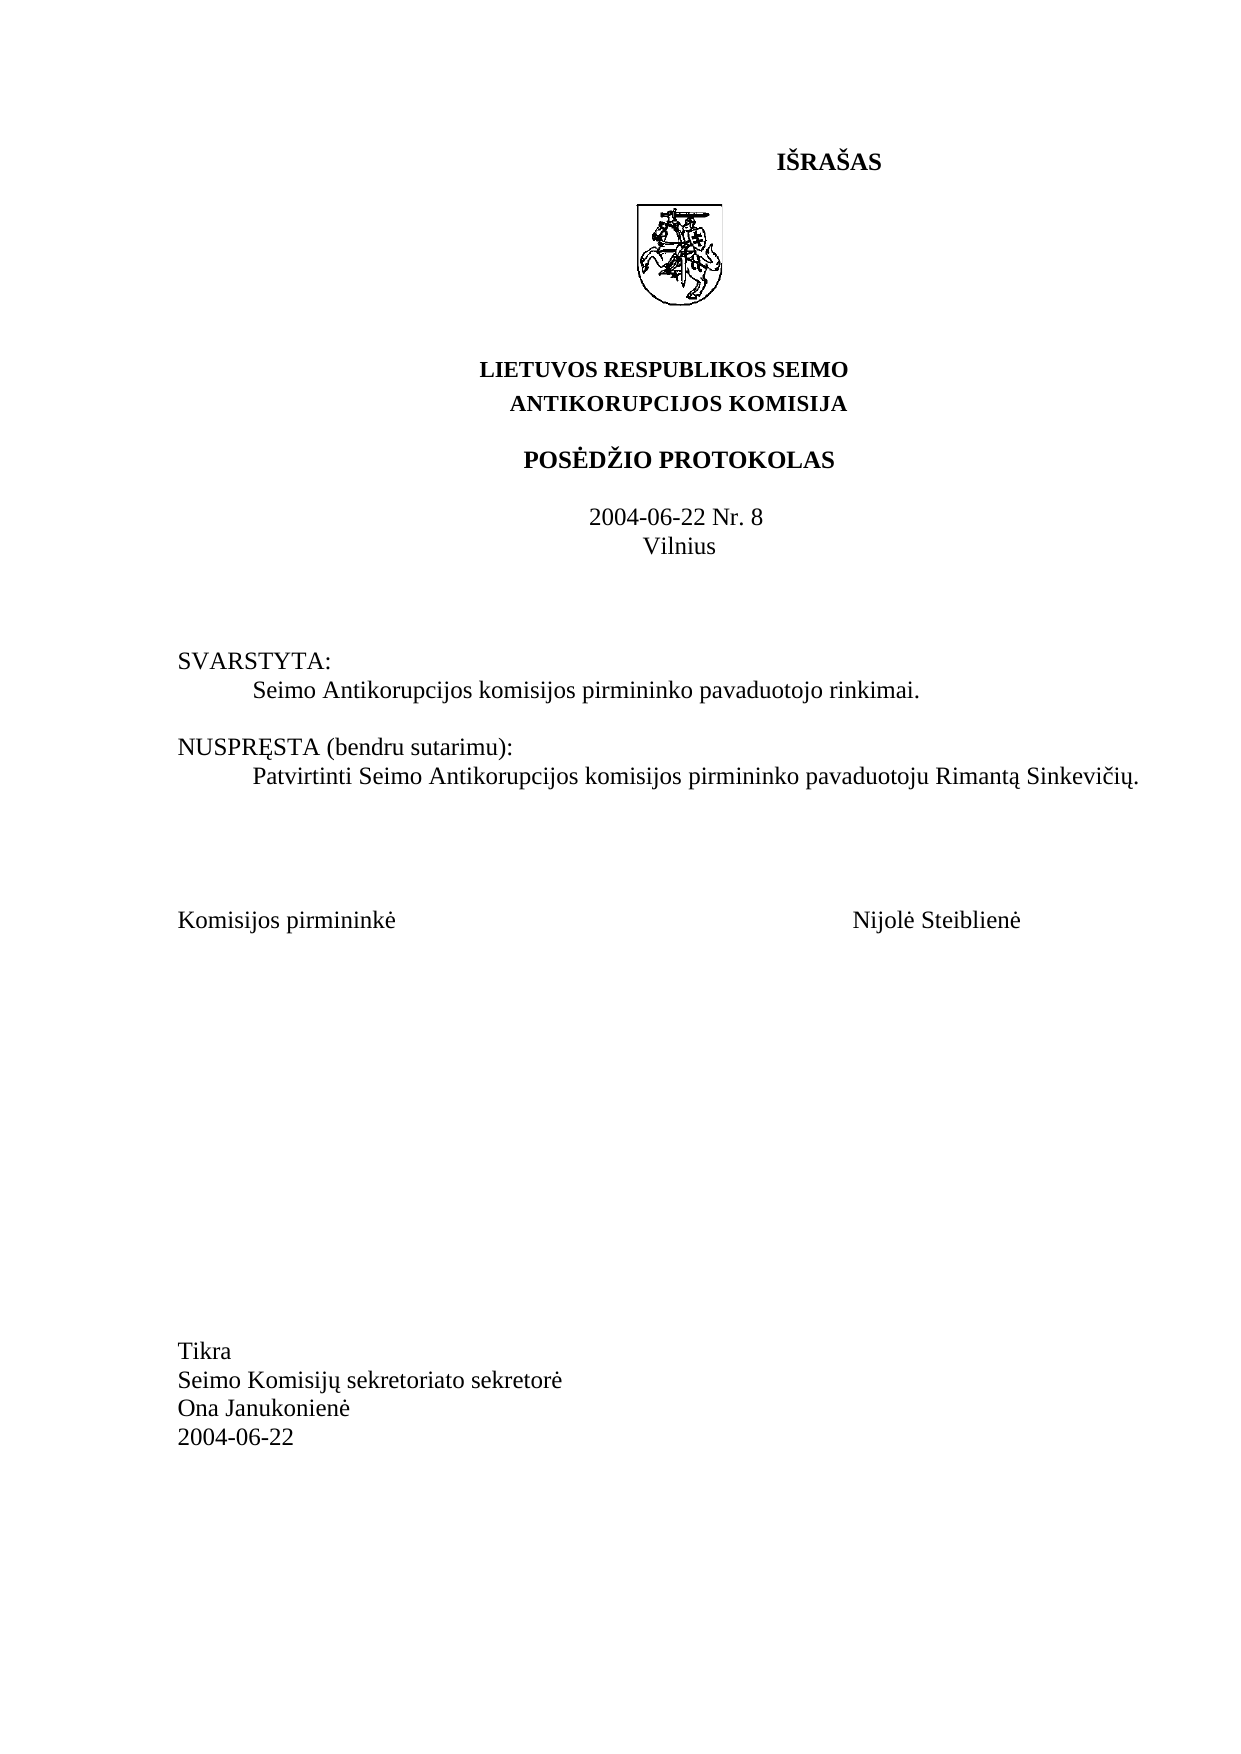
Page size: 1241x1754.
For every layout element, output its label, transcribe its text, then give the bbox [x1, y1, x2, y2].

text Seimo Komisijų sekretoriato sekretorė [177, 1365, 1181, 1393]
text LIETUVOS RESPUBLIKOS SEIMO [177, 356, 1151, 382]
text SVARSTYTA: [177, 646, 1181, 675]
text Tikra [177, 1336, 1181, 1365]
text 2004-06-22 Nr. 8 [177, 502, 1181, 531]
text Ona Janukonienė [177, 1393, 1181, 1422]
text 2004-06-22 [177, 1422, 1181, 1451]
text Vilnius [177, 531, 1181, 560]
text Seimo Antikorupcijos komisijos pirmininko pavaduotojo rinkimai. [177, 675, 1181, 703]
text IŠRAŠAS [177, 147, 1181, 176]
text NUSPRĘSTA (bendru sutarimu): [177, 732, 1181, 761]
text ANTIKORUPCIJOS KOMISIJA [177, 390, 1180, 416]
text POSĖDŽIO PROTOKOLAS [177, 445, 1181, 473]
text Komisijos pirmininkė Nijolė Steiblienė [177, 905, 1181, 933]
text Patvirtinti Seimo Antikorupcijos komisijos pirmininko pavaduotoju Rimantą Sinkevičių. [177, 761, 1181, 790]
